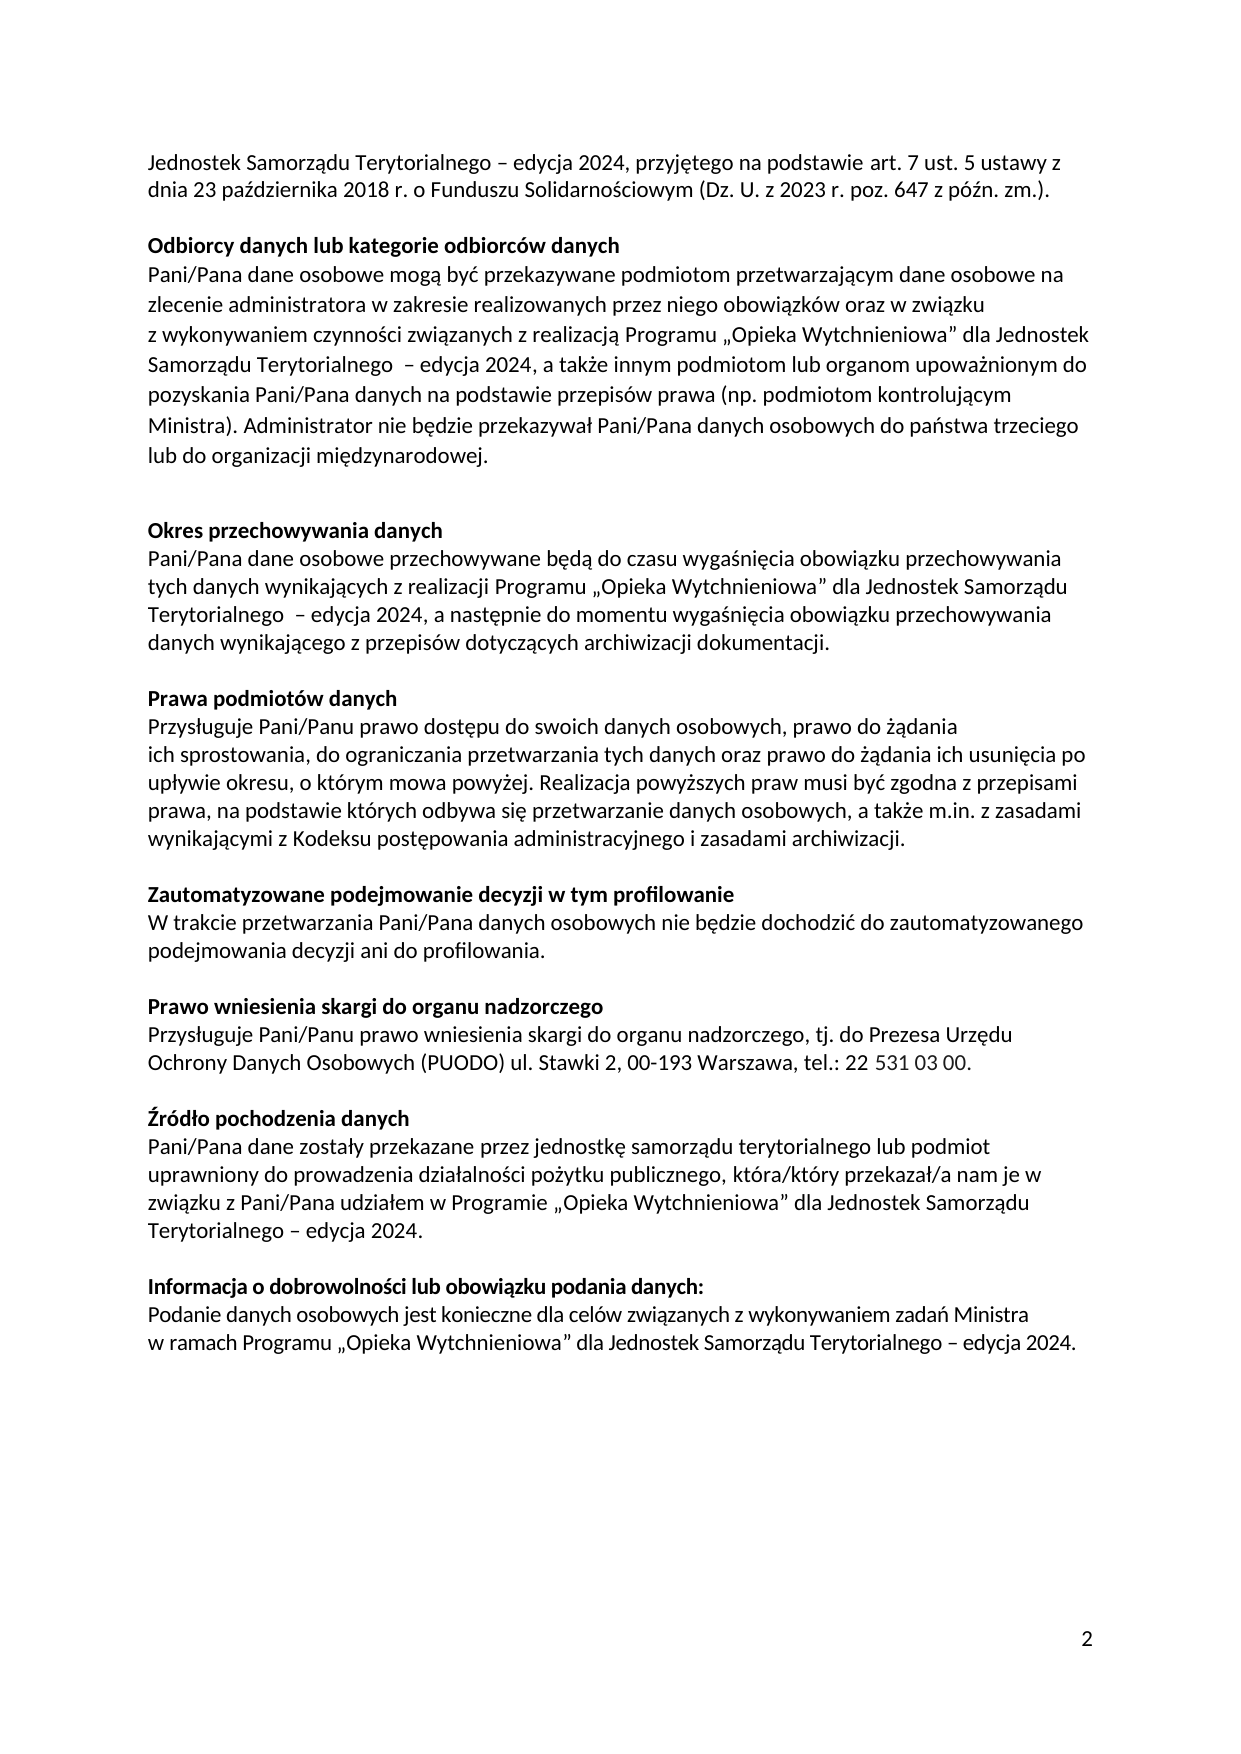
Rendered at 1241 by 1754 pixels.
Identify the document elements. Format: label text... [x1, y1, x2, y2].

subtitle Prawo wniesienia skargi do organu nadzorczego [148, 992, 1093, 1020]
text Podanie danych osobowych jest konieczne dla celów związanych z wykonywaniem zadań Ministra w ramach Programu „Opieka Wytchnieniowa” dla Jednostek Samorządu Terytorialnego – edycja 2024. [148, 1300, 1093, 1356]
text Pani/Pana dane osobowe przechowywane będą do czasu wygaśnięcia obowiązku przechowywania tych danych wynikających z realizacji Programu „Opieka Wytchnieniowa” dla Jednostek Samorządu Terytorialnego – edycja 2024, a następnie do momentu wygaśnięcia obowiązku przechowywania danych wynikającego z przepisów dotyczących archiwizacji dokumentacji. [148, 544, 1093, 656]
text Zautomatyzowane podejmowanie decyzji w tym profilowanie [148, 880, 1093, 908]
text Pani/Pana dane zostały przekazane przez jednostkę samorządu terytorialnego lub podmiot uprawniony do prowadzenia działalności pożytku publicznego, która/który przekazał/a nam je w związku z Pani/Pana udziałem w Programie „Opieka Wytchnieniowa” dla Jednostek Samorządu Terytorialnego – edycja 2024. [148, 1132, 1093, 1244]
text W trakcie przetwarzania Pani/Pana danych osobowych nie będzie dochodzić do zautomatyzowanego podejmowania decyzji ani do profilowania. [148, 908, 1093, 964]
subtitle Prawa podmiotów danych [148, 684, 1093, 712]
text Źródło pochodzenia danych [148, 1104, 1093, 1132]
text Odbiorcy danych lub kategorie odbiorców danych [148, 232, 1093, 260]
text Jednostek Samorządu Terytorialnego – edycja 2024, przyjętego na podstawie art. 7 ust. 5 ustawy z dnia 23 października 2018 r. o Funduszu Solidarnościowym (Dz. U. z 2023 r. poz. 647 z późn. zm.). [148, 148, 1093, 204]
text Pani/Pana dane osobowe mogą być przekazywane podmiotom przetwarzającym dane osobowe na zlecenie administratora w zakresie realizowanych przez niego obowiązków oraz w związku z wykonywaniem czynności związanych z realizacją Programu „Opieka Wytchnieniowa” dla Jednostek Samorządu Terytorialnego – edycja 2024, a także innym podmiotom lub organom upoważnionym do pozyskania Pani/Pana danych na podstawie przepisów prawa (np. podmiotom kontrolującym Ministra). Administrator nie będzie przekazywał Pani/Pana danych osobowych do państwa trzeciego lub do organizacji międzynarodowej. [148, 260, 1093, 469]
text Przysługuje Pani/Panu prawo dostępu do swoich danych osobowych, prawo do żądania ich sprostowania, do ograniczania przetwarzania tych danych oraz prawo do żądania ich usunięcia po upływie okresu, o którym mowa powyżej. Realizacja powyższych praw musi być zgodna z przepisami prawa, na podstawie których odbywa się przetwarzanie danych osobowych, a także m.in. z zasadami wynikającymi z Kodeksu postępowania administracyjnego i zasadami archiwizacji. [148, 712, 1093, 852]
text Przysługuje Pani/Panu prawo wniesienia skargi do organu nadzorczego, tj. do Prezesa Urzędu Ochrony Danych Osobowych (PUODO) ul. Stawki 2, 00-193 Warszawa, tel.: 22 531 03 00. [148, 1020, 1093, 1076]
subtitle Okres przechowywania danych [148, 516, 1093, 544]
text Informacja o dobrowolności lub obowiązku podania danych: [148, 1272, 1093, 1300]
